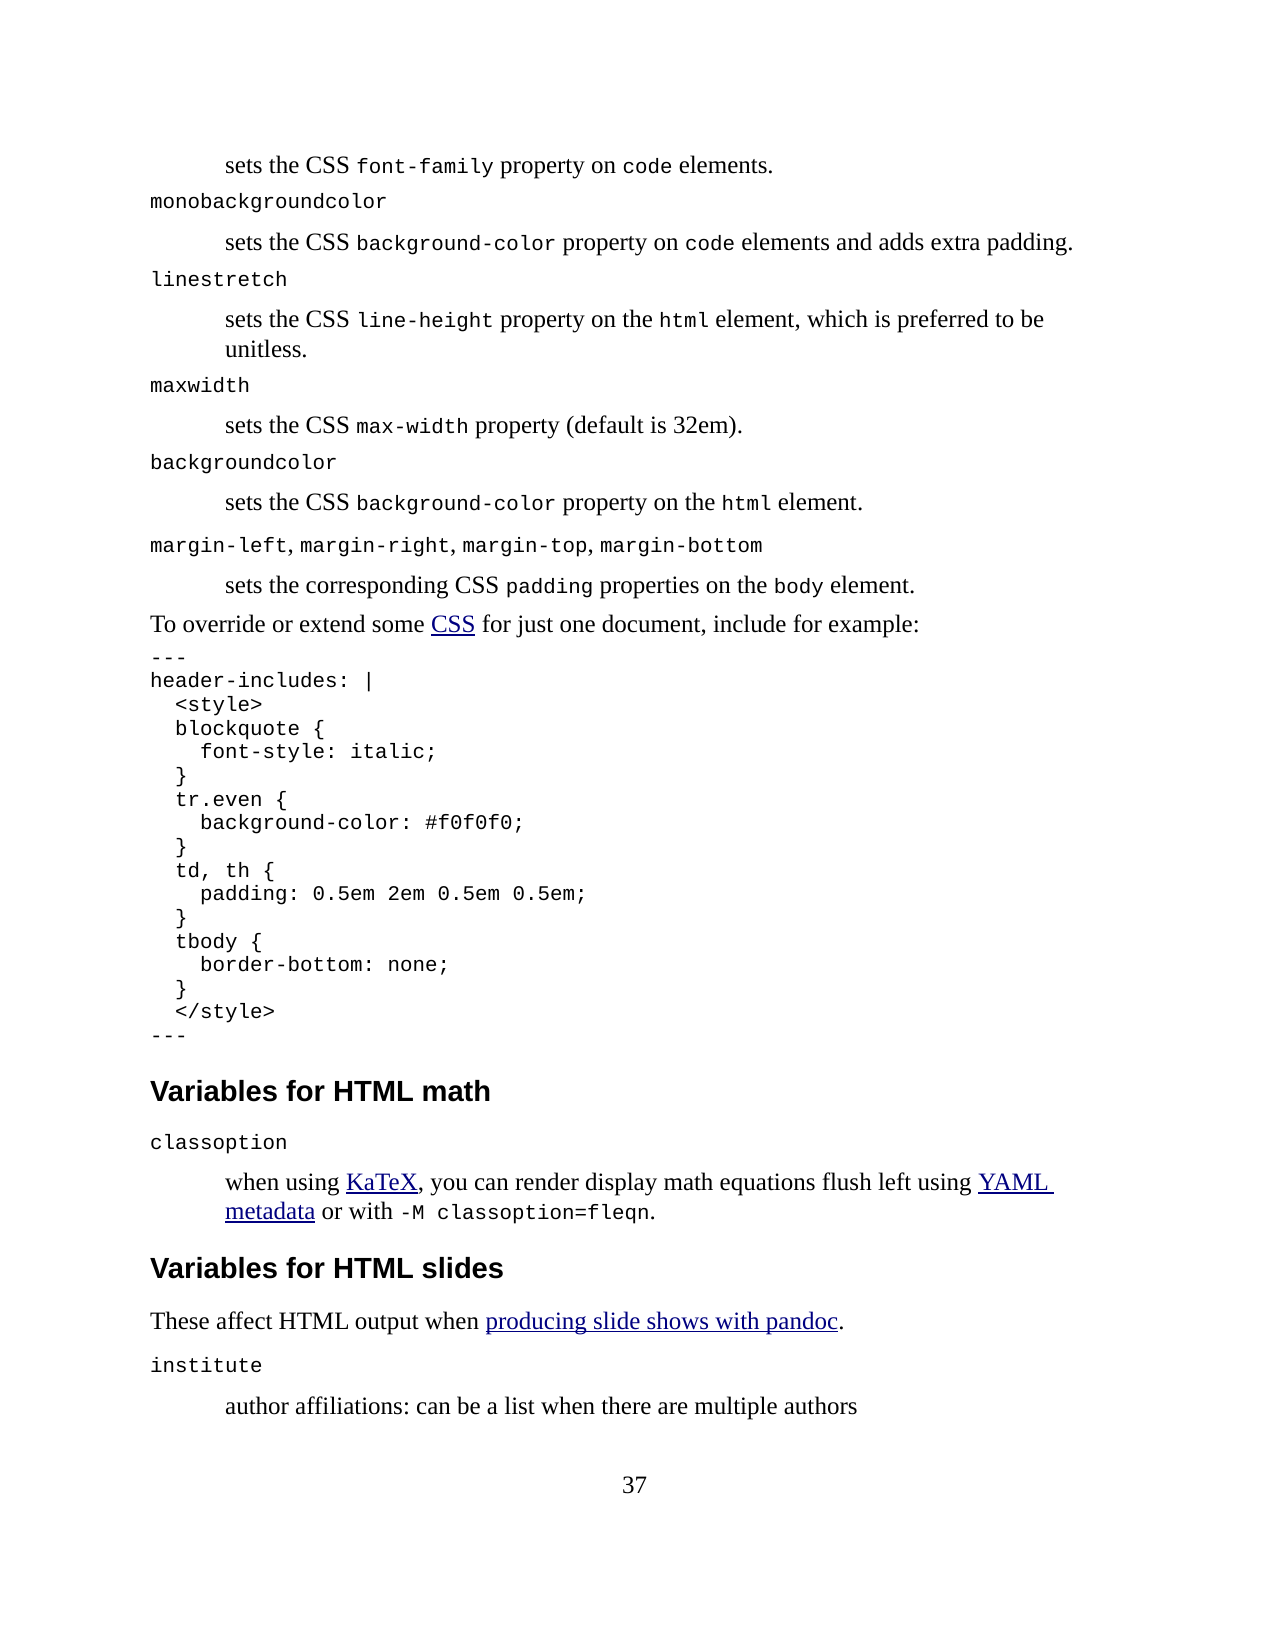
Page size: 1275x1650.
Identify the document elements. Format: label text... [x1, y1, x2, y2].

subtitle Variables for HTML math [150, 1074, 1125, 1107]
text sets the CSS background-color property on code elements and adds extra padding. [225, 227, 1125, 257]
text </style> [150, 1002, 1125, 1025]
text sets the CSS font-family property on code elements. [225, 150, 1125, 179]
text font-style: italic; [150, 741, 1125, 765]
text tr.even { [150, 789, 1125, 812]
text } [150, 836, 1125, 860]
text These affect HTML output when producing slide shows with pandoc. [150, 1306, 1125, 1334]
text } [150, 978, 1125, 1002]
text linestretch [150, 269, 1125, 292]
text } [150, 907, 1125, 931]
text sets the CSS max-width property (default is 32em). [225, 410, 1125, 440]
text header-includes: | [150, 671, 1125, 694]
text --- [150, 647, 1125, 671]
text } [150, 765, 1125, 789]
text To override or extend some CSS for just one document, include for example: [150, 609, 1125, 638]
text sets the corresponding CSS padding properties on the body element. [225, 571, 1125, 600]
text maxwidth [150, 375, 1125, 398]
text classoption [150, 1132, 1125, 1156]
text padding: 0.5em 2em 0.5em 0.5em; [150, 883, 1125, 907]
text --- [150, 1025, 1125, 1049]
text sets the CSS line-height property on the html element, which is preferred to be unitless. [225, 304, 1125, 363]
text border-bottom: none; [150, 954, 1125, 978]
text monobackgroundcolor [150, 192, 1125, 215]
text margin-left, margin-right, margin-top, margin-bottom [150, 529, 1125, 559]
text <style> [150, 694, 1125, 718]
text tbody { [150, 931, 1125, 954]
text author affiliations: can be a list when there are multiple authors [225, 1391, 1125, 1420]
text institute [150, 1356, 1125, 1379]
text sets the CSS background-color property on the html element. [225, 487, 1125, 517]
text background-color: #f0f0f0; [150, 812, 1125, 836]
subtitle Variables for HTML slides [150, 1251, 1125, 1284]
text blockquote { [150, 718, 1125, 741]
text when using KaTeX, you can render display math equations flush left using YAML metadata or with -M classoption=fleqn. [225, 1167, 1125, 1226]
text td, th { [150, 860, 1125, 883]
text backgroundcolor [150, 452, 1125, 476]
